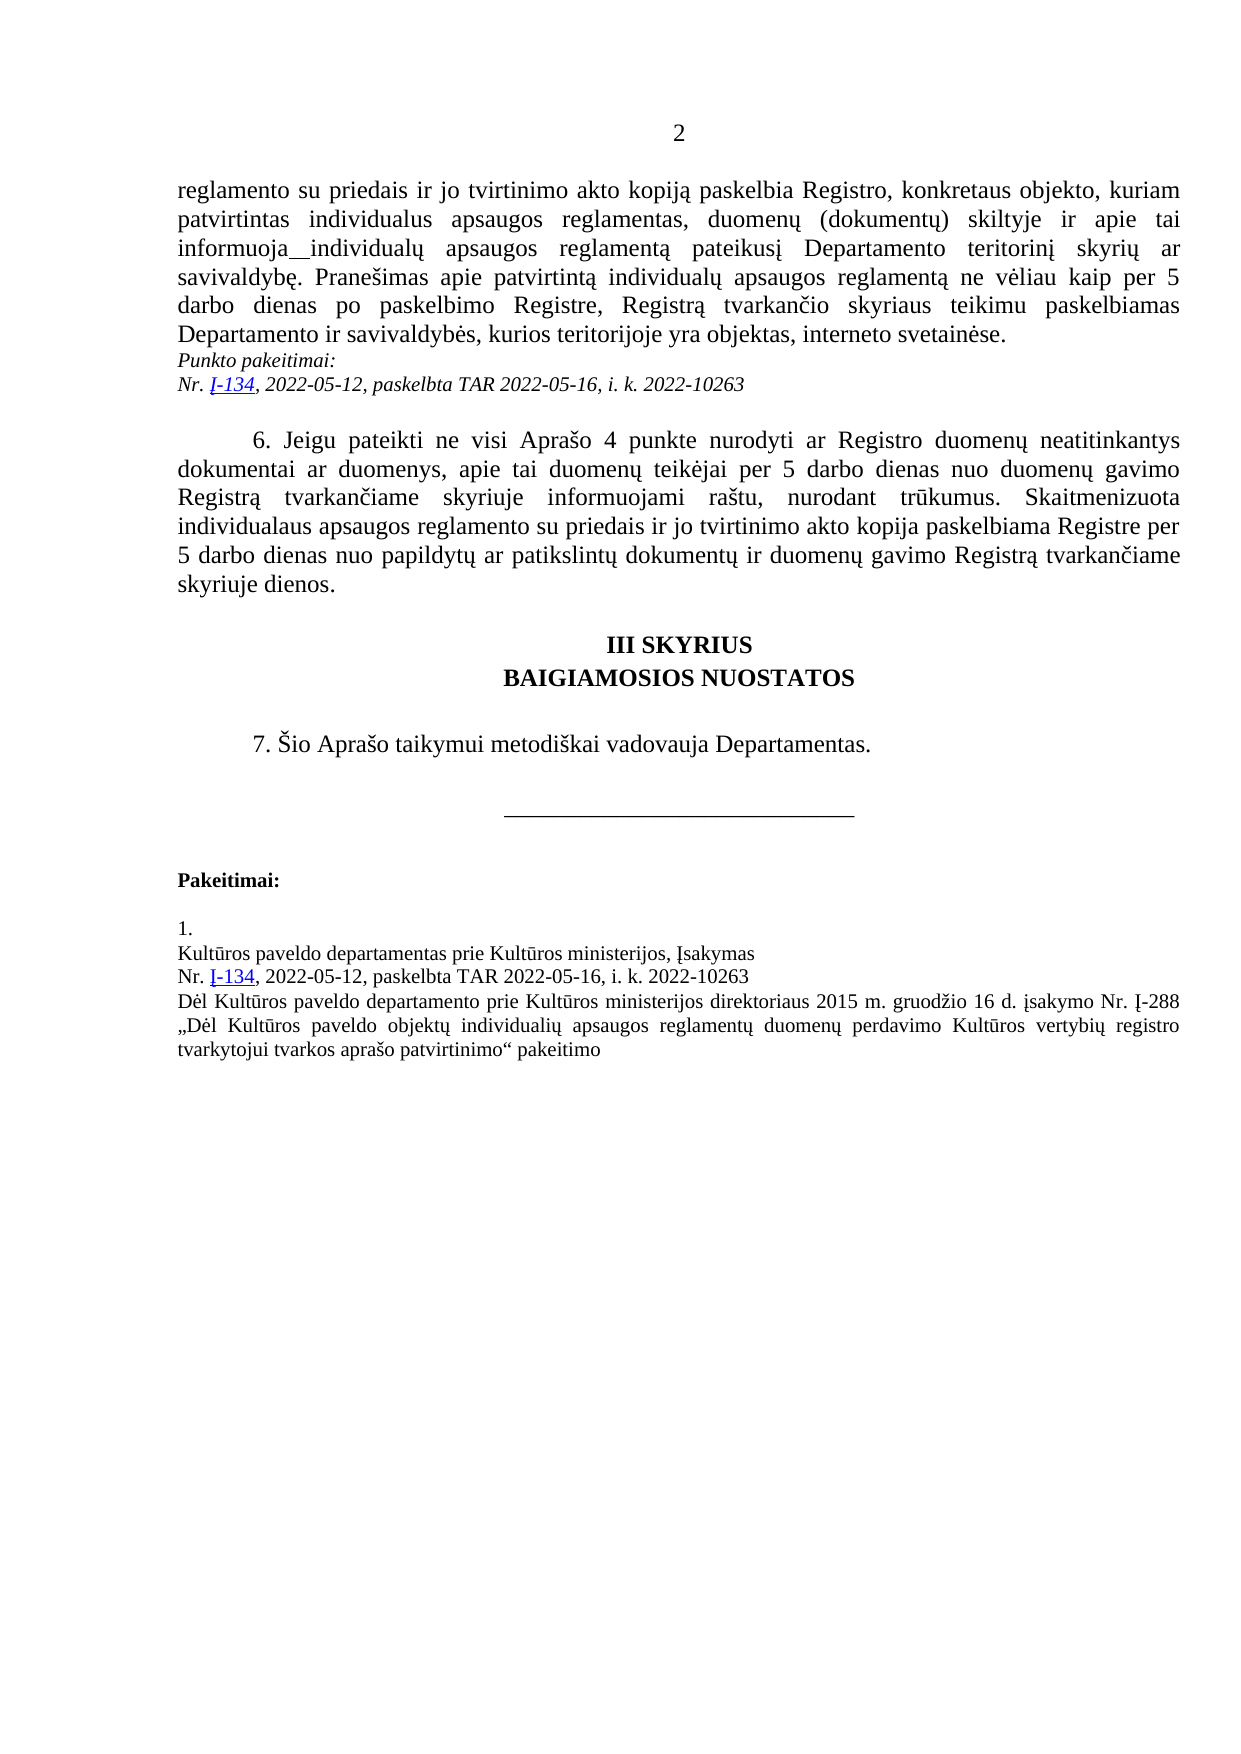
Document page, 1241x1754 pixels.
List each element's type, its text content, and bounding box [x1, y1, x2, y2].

text Punkto pakeitimai: [177, 348, 1181, 372]
text Pakeitimai: [177, 868, 1181, 892]
text reglamento su priedais ir jo tvirtinimo akto kopiją paskelbia Registro, konkretaus objekto, kuriam patvirtintas individualus apsaugos reglamentas, duomenų (dokumentų) skiltyje ir apie tai informuoja individualų apsaugos reglamentą pateikusį Departamento teritorinį skyrių ar savivaldybę. Pranešimas apie patvirtintą individualų apsaugos reglamentą ne vėliau kaip per 5 darbo dienas po paskelbimo Registre, Registrą tvarkančio skyriaus teikimu paskelbiamas Departamento ir savivaldybės, kurios teritorijoje yra objektas, interneto svetainėse. [177, 176, 1181, 348]
text 1. [177, 916, 1181, 940]
text 6. Jeigu pateikti ne visi Aprašo 4 punkte nurodyti ar Registro duomenų neatitinkantys dokumentai ar duomenys, apie tai duomenų teikėjai per 5 darbo dienas nuo duomenų gavimo Registrą tvarkančiame skyriuje informuojami raštu, nurodant trūkumus. Skaitmenizuota individualaus apsaugos reglamento su priedais ir jo tvirtinimo akto kopija paskelbiama Registre per 5 darbo dienas nuo papildytų ar patikslintų dokumentų ir duomenų gavimo Registrą tvarkančiame skyriuje dienos. [177, 425, 1181, 597]
text ____________________________ [177, 791, 1181, 820]
text III SKYRIUS [177, 631, 1181, 659]
text 7. Šio Aprašo taikymui metodiškai vadovauja Departamentas. [177, 729, 1181, 758]
text Dėl Kultūros paveldo departamento prie Kultūros ministerijos direktoriaus 2015 m. gruodžio 16 d. įsakymo Nr. Į-288 „Dėl Kultūros paveldo objektų individualių apsaugos reglamentų duomenų perdavimo Kultūros vertybių registro tvarkytojui tvarkos aprašo patvirtinimo“ pakeitimo [177, 988, 1181, 1061]
text Nr. Į-134, 2022-05-12, paskelbta TAR 2022-05-16, i. k. 2022-10263 [177, 964, 1181, 988]
text BAIGIAMOSIOS NUOSTATOS [177, 663, 1181, 692]
text Nr. Į-134, 2022-05-12, paskelbta TAR 2022-05-16, i. k. 2022-10263 [177, 372, 1181, 396]
text Kultūros paveldo departamentas prie Kultūros ministerijos, Įsakymas [177, 940, 1181, 964]
